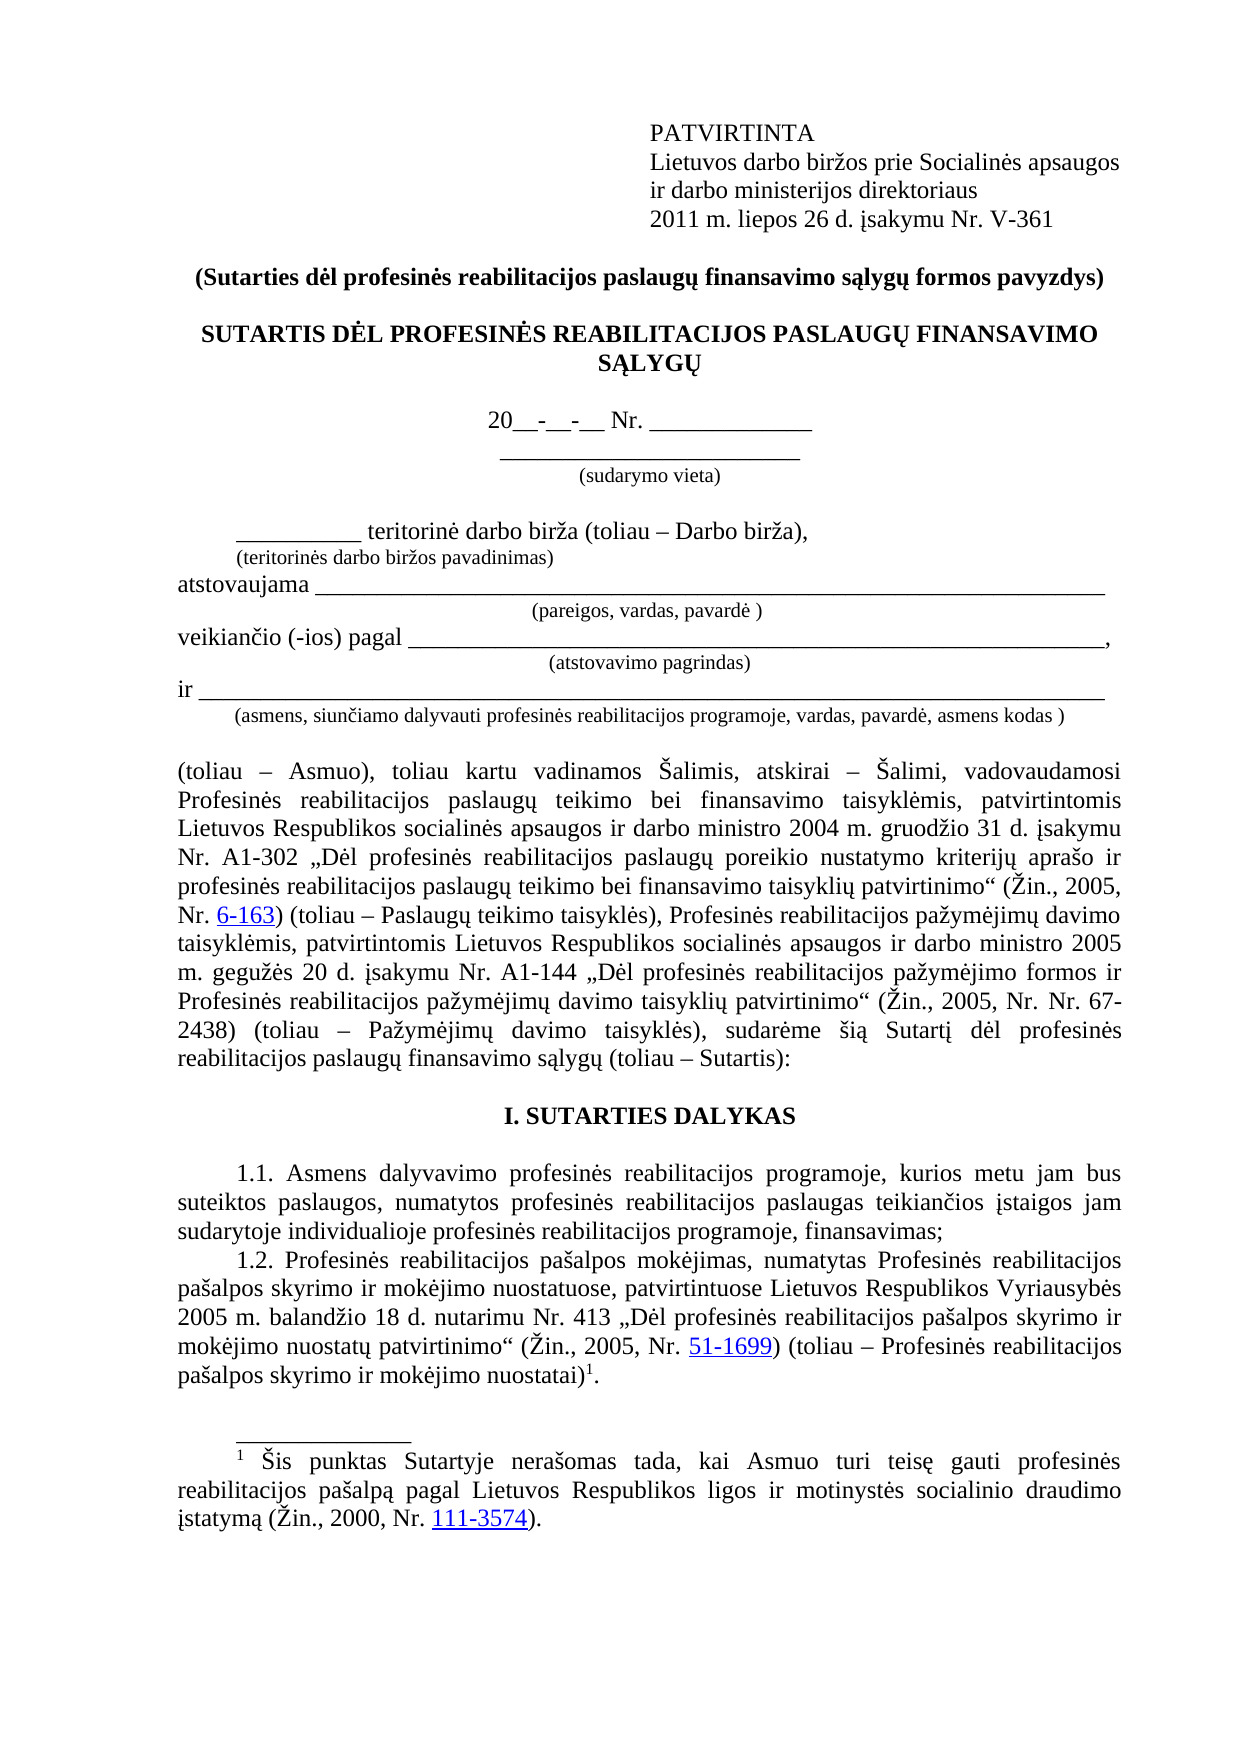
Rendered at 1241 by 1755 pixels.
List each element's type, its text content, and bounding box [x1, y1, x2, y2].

text PATVIRTINTA [649, 118, 1122, 147]
text (sudarymo vieta) [177, 463, 1122, 487]
text atstovaujama [177, 569, 1122, 597]
text ________________________ [177, 434, 1122, 463]
text ir darbo ministerijos direktoriaus [649, 176, 1122, 204]
text __________ teritorinė darbo birža (toliau – Darbo birža), [177, 516, 1122, 545]
text 2011 m. liepos 26 d. įsakymu Nr. V-361 [649, 204, 1122, 233]
text 20__-__-__ Nr. _____________ [177, 406, 1122, 434]
text I. SUTARTIES DALYKAS [177, 1101, 1122, 1130]
text veikiančio (-ios) pagal , [177, 622, 1122, 650]
text (atstovavimo pagrindas) [177, 650, 1122, 674]
text (asmens, siunčiamo dalyvauti profesinės reabilitacijos programoje, vardas, pavardė, asmens kodas ) [177, 703, 1122, 727]
text ______________ [177, 1417, 1122, 1446]
text (toliau – Asmuo), toliau kartu vadinamos Šalimis, atskirai – Šalimi, vadovaudamosi Profesinės reabilitacijos paslaugų teikimo bei finansavimo taisyklėmis, patvirtintomis Lietuvos Respublikos socialinės apsaugos ir darbo ministro 2004 m. gruodžio 31 d. įsakymu Nr. A1-302 „Dėl profesinės reabilitacijos paslaugų poreikio nustatymo kriterijų aprašo ir profesinės reabilitacijos paslaugų teikimo bei finansavimo taisyklių patvirtinimo“ (Žin., 2005, Nr. 6-163) (toliau – Paslaugų teikimo taisyklės), Profesinės reabilitacijos pažymėjimų davimo taisyklėmis, patvirtintomis Lietuvos Respublikos socialinės apsaugos ir darbo ministro 2005 m. gegužės 20 d. įsakymu Nr. A1-144 „Dėl profesinės reabilitacijos pažymėjimo formos ir Profesinės reabilitacijos pažymėjimų davimo taisyklių patvirtinimo“ (Žin., 2005, Nr. Nr. 67-2438) (toliau – Pažymėjimų davimo taisyklės), sudarėme šią Sutartį dėl profesinės reabilitacijos paslaugų finansavimo sąlygų (toliau – Sutartis): [177, 756, 1122, 1072]
text (pareigos, vardas, pavardė ) [177, 597, 1122, 622]
text Lietuvos darbo biržos prie Socialinės apsaugos [649, 147, 1122, 176]
text 1 Šis punktas Sutartyje nerašomas tada, kai Asmuo turi teisę gauti profesinės reabilitacijos pašalpą pagal Lietuvos Respublikos ligos ir motinystės socialinio draudimo įstatymą (Žin., 2000, Nr. 111-3574). [177, 1446, 1122, 1532]
text 1.1. Asmens dalyvavimo profesinės reabilitacijos programoje, kurios metu jam bus suteiktos paslaugos, numatytos profesinės reabilitacijos paslaugas teikiančios įstaigos jam sudarytoje individualioje profesinės reabilitacijos programoje, finansavimas; [177, 1158, 1122, 1245]
text 1.2. Profesinės reabilitacijos pašalpos mokėjimas, numatytas Profesinės reabilitacijos pašalpos skyrimo ir mokėjimo nuostatuose, patvirtintuose Lietuvos Respublikos Vyriausybės 2005 m. balandžio 18 d. nutarimu Nr. 413 „Dėl profesinės reabilitacijos pašalpos skyrimo ir mokėjimo nuostatų patvirtinimo“ (Žin., 2005, Nr. 51-1699) (toliau – Profesinės reabilitacijos pašalpos skyrimo ir mokėjimo nuostatai)1. [177, 1245, 1122, 1388]
text (Sutarties dėl profesinės reabilitacijos paslaugų finansavimo sąlygų formos pavyzdys) [177, 262, 1122, 291]
text (teritorinės darbo biržos pavadinimas) [177, 545, 1122, 569]
text SUTARTIS DĖL PROFESINĖS REABILITACIJOS PASLAUGŲ FINANSAVIMO SĄLYGŲ [177, 319, 1122, 377]
text ir [177, 674, 1122, 703]
